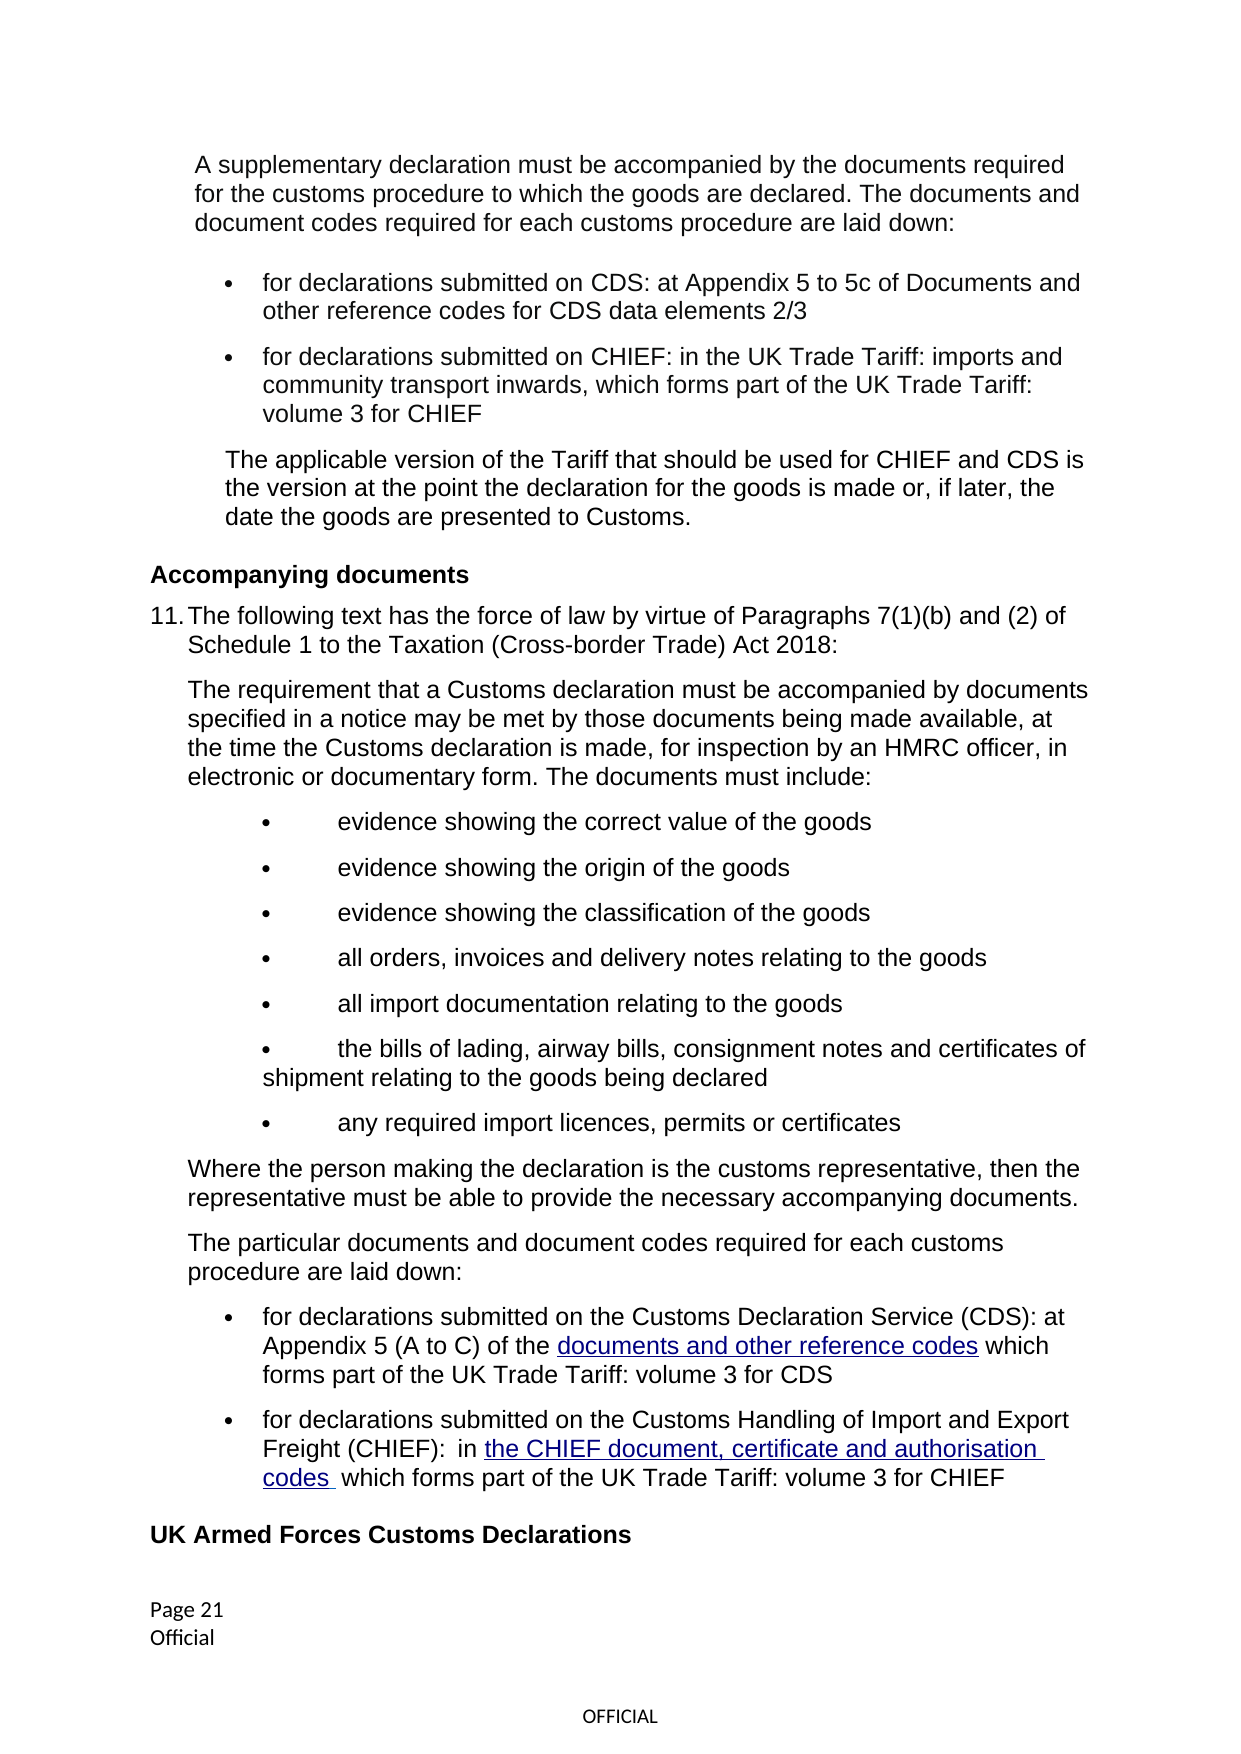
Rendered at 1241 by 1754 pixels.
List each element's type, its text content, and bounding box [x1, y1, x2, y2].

list all orders, invoices and delivery notes relating to the goods [262, 943, 1090, 972]
text Where the person making the declaration is the customs representative, then the representative must be able to provide the necessary accompanying documents. [187, 1154, 1090, 1211]
list evidence showing the origin of the goods [262, 852, 1090, 881]
list evidence showing the classification of the goods [262, 898, 1090, 927]
list all import documentation relating to the goods [262, 989, 1090, 1017]
text The requirement that a Customs declaration must be accompanied by documents specified in a notice may be met by those documents being made available, at the time the Customs declaration is made, for inspection by an HMRC officer, in electronic or documentary form. The documents must include: [187, 675, 1090, 790]
list for declarations submitted on CDS: at Appendix 5 to 5c of Documents and other reference codes for CDS data elements 2/3 [225, 267, 1090, 325]
subtitle UK Armed Forces Customs Declarations [150, 1520, 1090, 1549]
list for declarations submitted on the Customs Declaration Service (CDS): at Appendix 5 (A to C) of the documents and other reference codes which forms part of the UK Trade Tariff: volume 3 for CDS [225, 1302, 1090, 1388]
list any required import licences, permits or certificates [262, 1108, 1090, 1137]
list for declarations submitted on the Customs Handling of Import and Export Freight (CHIEF): in the CHIEF document, certificate and authorisation codes which forms part of the UK Trade Tariff: volume 3 for CHIEF [225, 1405, 1090, 1491]
subtitle Accompanying documents [150, 560, 1090, 589]
list evidence showing the correct value of the goods [262, 807, 1090, 836]
list The following text has the force of law by virtue of Paragraphs 7(1)(b) and (2) of Schedule 1 to the Taxation (Cross-border Trade) Act 2018: [150, 601, 1090, 659]
list the bills of lading, airway bills, consignment notes and certificates of shipment relating to the goods being declared [262, 1034, 1090, 1092]
text The applicable version of the Tariff that should be used for CHIEF and CDS is the version at the point the declaration for the goods is made or, if later, the date the goods are presented to Customs. [225, 444, 1090, 531]
text The particular documents and document codes required for each customs procedure are laid down: [187, 1228, 1090, 1285]
text A supplementary declaration must be accompanied by the documents required for the customs procedure to which the goods are declared. The documents and document codes required for each customs procedure are laid down: [194, 150, 1090, 236]
list for declarations submitted on CHIEF: in the UK Trade Tariff: imports and community transport inwards, which forms part of the UK Trade Tariff: volume 3 for CHIEF [225, 342, 1090, 428]
